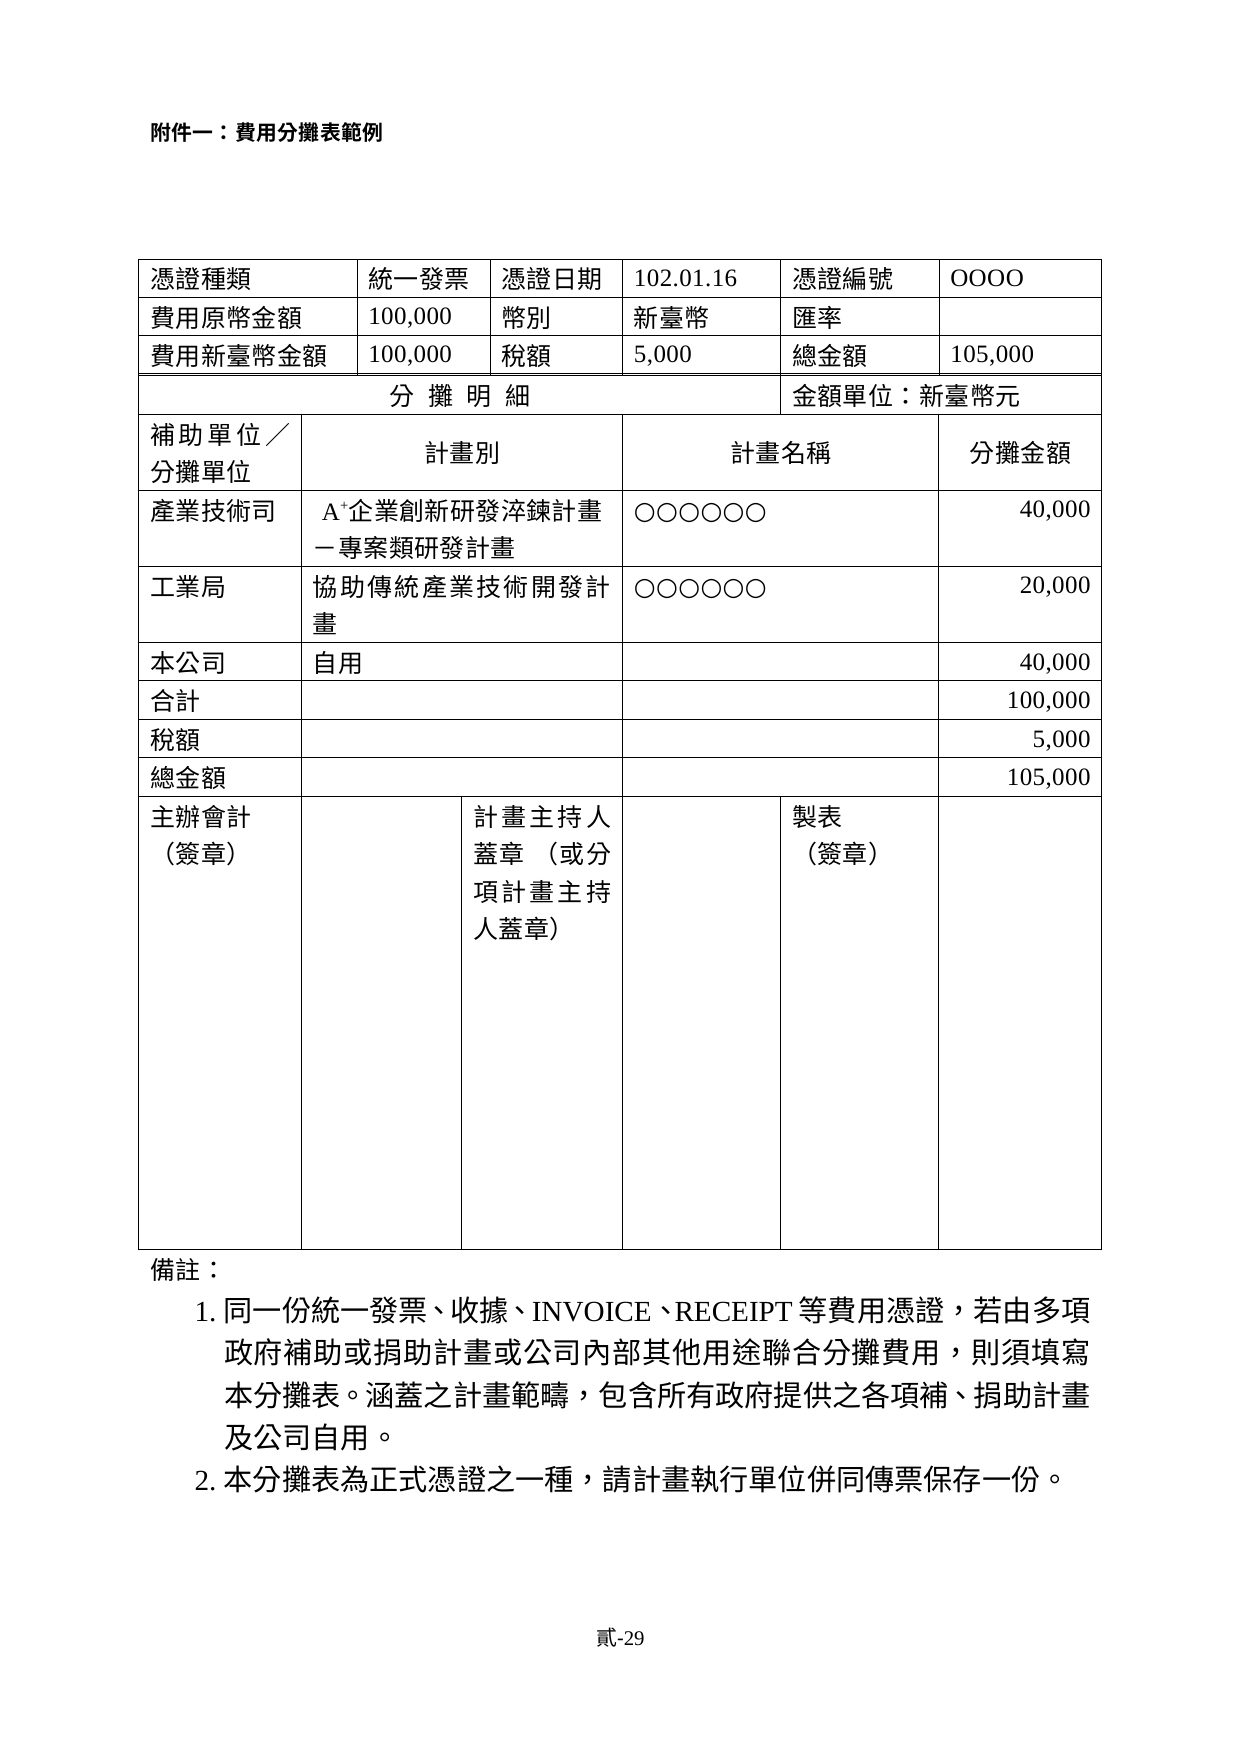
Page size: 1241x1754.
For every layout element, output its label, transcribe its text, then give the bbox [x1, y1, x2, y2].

table_cell 40,000 [939, 643, 1101, 680]
table_cell [302, 720, 622, 757]
table_cell 費用新臺幣金額 [139, 336, 357, 373]
table_cell A+企業創新研發淬鍊計畫 －專案類研發計畫 [302, 491, 622, 566]
table_cell 5,000 [939, 720, 1101, 757]
table_header OOOO [940, 260, 1101, 297]
table_cell [939, 797, 1101, 1249]
table_header 102.01.16 [623, 260, 780, 297]
table_cell [940, 298, 1101, 335]
table_header 憑證種類 [139, 260, 357, 297]
table_cell 稅額 [491, 336, 622, 373]
list 本分攤表為正式憑證之一種，請計畫執行單位併同傳票保存一份。 [194, 1457, 1090, 1499]
table_cell 協助傳統產業技術開發計畫 [302, 567, 622, 642]
table_cell 分 攤 明 細 [139, 376, 780, 413]
table_cell 產業技術司 [139, 491, 301, 566]
table_cell 105,000 [940, 336, 1101, 373]
table_cell 費用原幣金額 [139, 298, 357, 335]
table_cell 總金額 [139, 758, 301, 796]
table_cell 新臺幣 [623, 298, 780, 335]
table_cell ○○○○○○ [623, 567, 938, 642]
table_cell 105,000 [939, 758, 1101, 796]
table_header 統一發票 [358, 260, 490, 297]
table_cell [623, 681, 938, 719]
table_header 憑證日期 [491, 260, 622, 297]
table_cell [623, 797, 780, 1249]
table_cell 本公司 [139, 643, 301, 680]
text 備註： [150, 1250, 1090, 1287]
table_cell 40,000 [939, 491, 1101, 566]
table_cell 製表 （簽章） [781, 797, 938, 1249]
list 同一份統一發票、收據、INVOICE、RECEIPT等費用憑證，若由多項政府補助或捐助計畫或公司內部其他用途聯合分攤費用，則須填寫本分攤表。涵蓋之計畫範疇，包含所有政府提供之各項補、捐助計畫及公司自用。 [194, 1287, 1090, 1457]
table_cell [302, 681, 622, 719]
table_cell 100,000 [358, 298, 490, 335]
table_cell 20,000 [939, 567, 1101, 642]
table_cell 計畫別 [302, 415, 622, 489]
table_cell [302, 758, 622, 796]
table_cell 總金額 [781, 336, 939, 373]
table_cell 100,000 [939, 681, 1101, 719]
table_cell [302, 797, 461, 1249]
table_cell 計畫名稱 [623, 415, 938, 489]
table_cell 幣別 [491, 298, 622, 335]
table_cell ○○○○○○ [623, 491, 938, 566]
subtitle 附件一：費用分攤表範例 [150, 113, 1090, 150]
table_cell [623, 643, 938, 680]
table_cell 金額單位：新臺幣元 [781, 376, 1101, 413]
table_cell 稅額 [139, 720, 301, 757]
table_cell 5,000 [623, 336, 780, 373]
table_cell 100,000 [358, 336, 490, 373]
table_header 憑證編號 [781, 260, 939, 297]
table_cell 計畫主持人蓋章 （或分項計畫主持人蓋章） [462, 797, 622, 1249]
table_cell 匯率 [781, 298, 939, 335]
table_cell 合計 [139, 681, 301, 719]
table_cell 補助單位／分攤單位 [139, 415, 301, 489]
table_cell 自用 [302, 643, 622, 680]
table_cell [623, 758, 938, 796]
table_cell 分攤金額 [939, 415, 1101, 489]
table_cell [623, 720, 938, 757]
table_cell 工業局 [139, 567, 301, 642]
table_cell 主辦會計 （簽章） [139, 797, 301, 1249]
